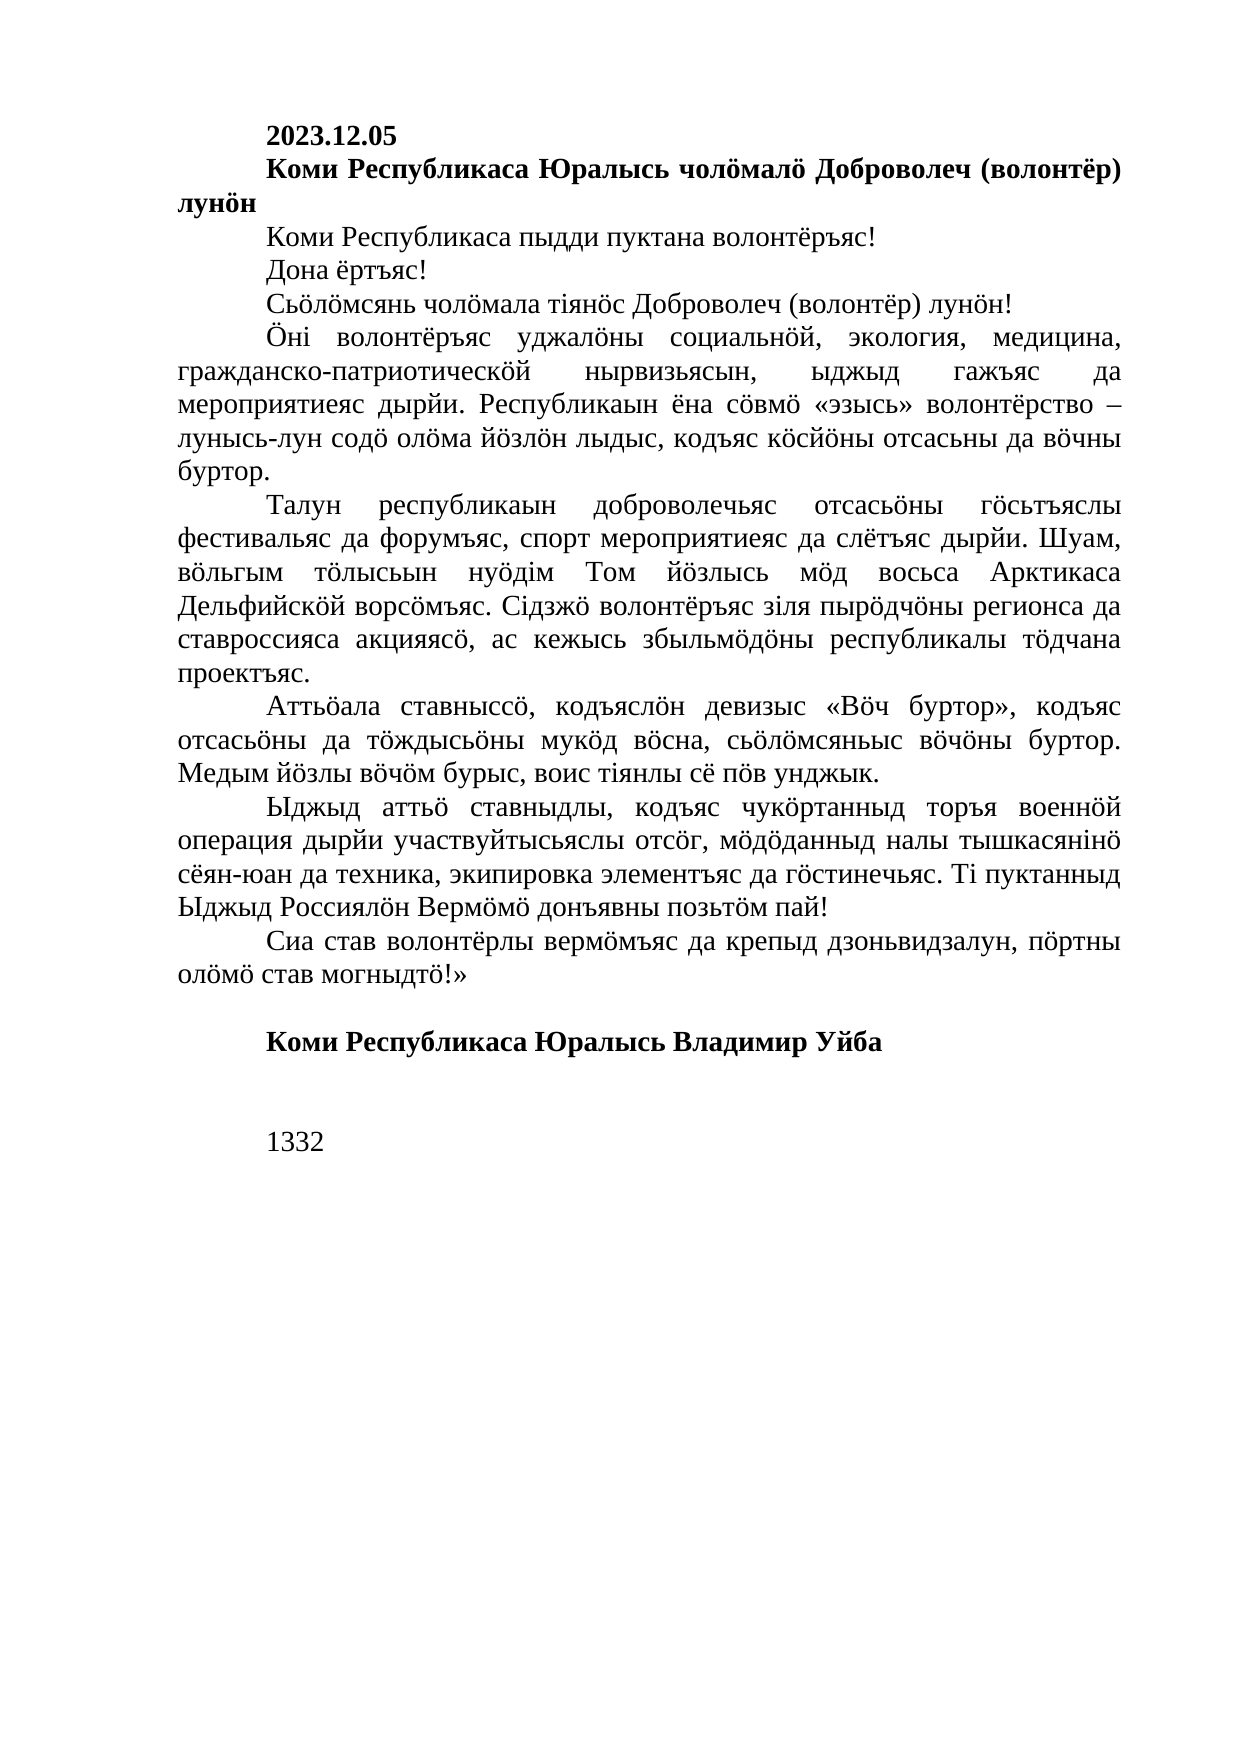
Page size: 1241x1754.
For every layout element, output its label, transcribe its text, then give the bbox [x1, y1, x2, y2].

text Сиа став волонтёрлы вермӧмъяс да крепыд дзоньвидзалун, пӧртны олӧмӧ став могныдтӧ!» [177, 923, 1122, 990]
text Ыджыд аттьӧ ставныдлы, кодъяс чукӧртанныд торъя военнӧй операция дырйи участвуйтысьяслы отсӧг, мӧдӧданныд налы тышкасянінӧ сёян-юан да техника, экипировка элементъяс да гӧстинечьяс. Ті пуктанныд Ыджыд Россиялӧн Вермӧмӧ донъявны позьтӧм пай! [177, 789, 1122, 923]
text Коми Республикаса пыдди пуктана волонтёръяс! [177, 219, 1122, 252]
text Аттьӧала ставныссӧ, кодъяслӧн девизыс «Вӧч буртор», кодъяс отсасьӧны да тӧждысьӧны мукӧд вӧсна, сьӧлӧмсяньыс вӧчӧны буртор. Медым йӧзлы вӧчӧм бурыс, воис тіянлы сё пӧв унджык. [177, 688, 1122, 789]
text Ӧні волонтёръяс уджалӧны социальнӧй, экология, медицина, гражданско-патриотическӧй нырвизьясын, ыджыд гажъяс да мероприятиеяс дырйи. Республикаын ёна сӧвмӧ «эзысь» волонтёрство – лунысь-лун содӧ олӧма йӧзлӧн лыдыс, кодъяс кӧсйӧны отсасьны да вӧчны буртор. [177, 319, 1122, 487]
text Талун республикаын доброволечьяс отсасьӧны гӧсьтъяслы фестивальяс да форумъяс, спорт мероприятиеяс да слётъяс дырйи. Шуам, вӧльгым тӧлысьын нуӧдім Том йӧзлысь мӧд восьса Арктикаса Дельфийскӧй ворсӧмъяс. Сідзжӧ волонтёръяс зіля пырӧдчӧны регионса да ставроссияса акцияясӧ, ас кежысь збыльмӧдӧны республикалы тӧдчана проектъяс. [177, 487, 1122, 688]
text Коми Республикаса Юралысь Владимир Уйба [177, 1024, 1122, 1057]
text 2023.12.05 [177, 118, 1122, 152]
text Коми Республикаса Юралысь чолӧмалӧ Доброволеч (волонтёр) лунӧн [177, 152, 1122, 219]
text Дона ёртъяс! [177, 252, 1122, 286]
text 1332 [177, 1124, 1122, 1158]
text Сьӧлӧмсянь чолӧмала тіянӧс Доброволеч (волонтёр) лунӧн! [177, 286, 1122, 319]
